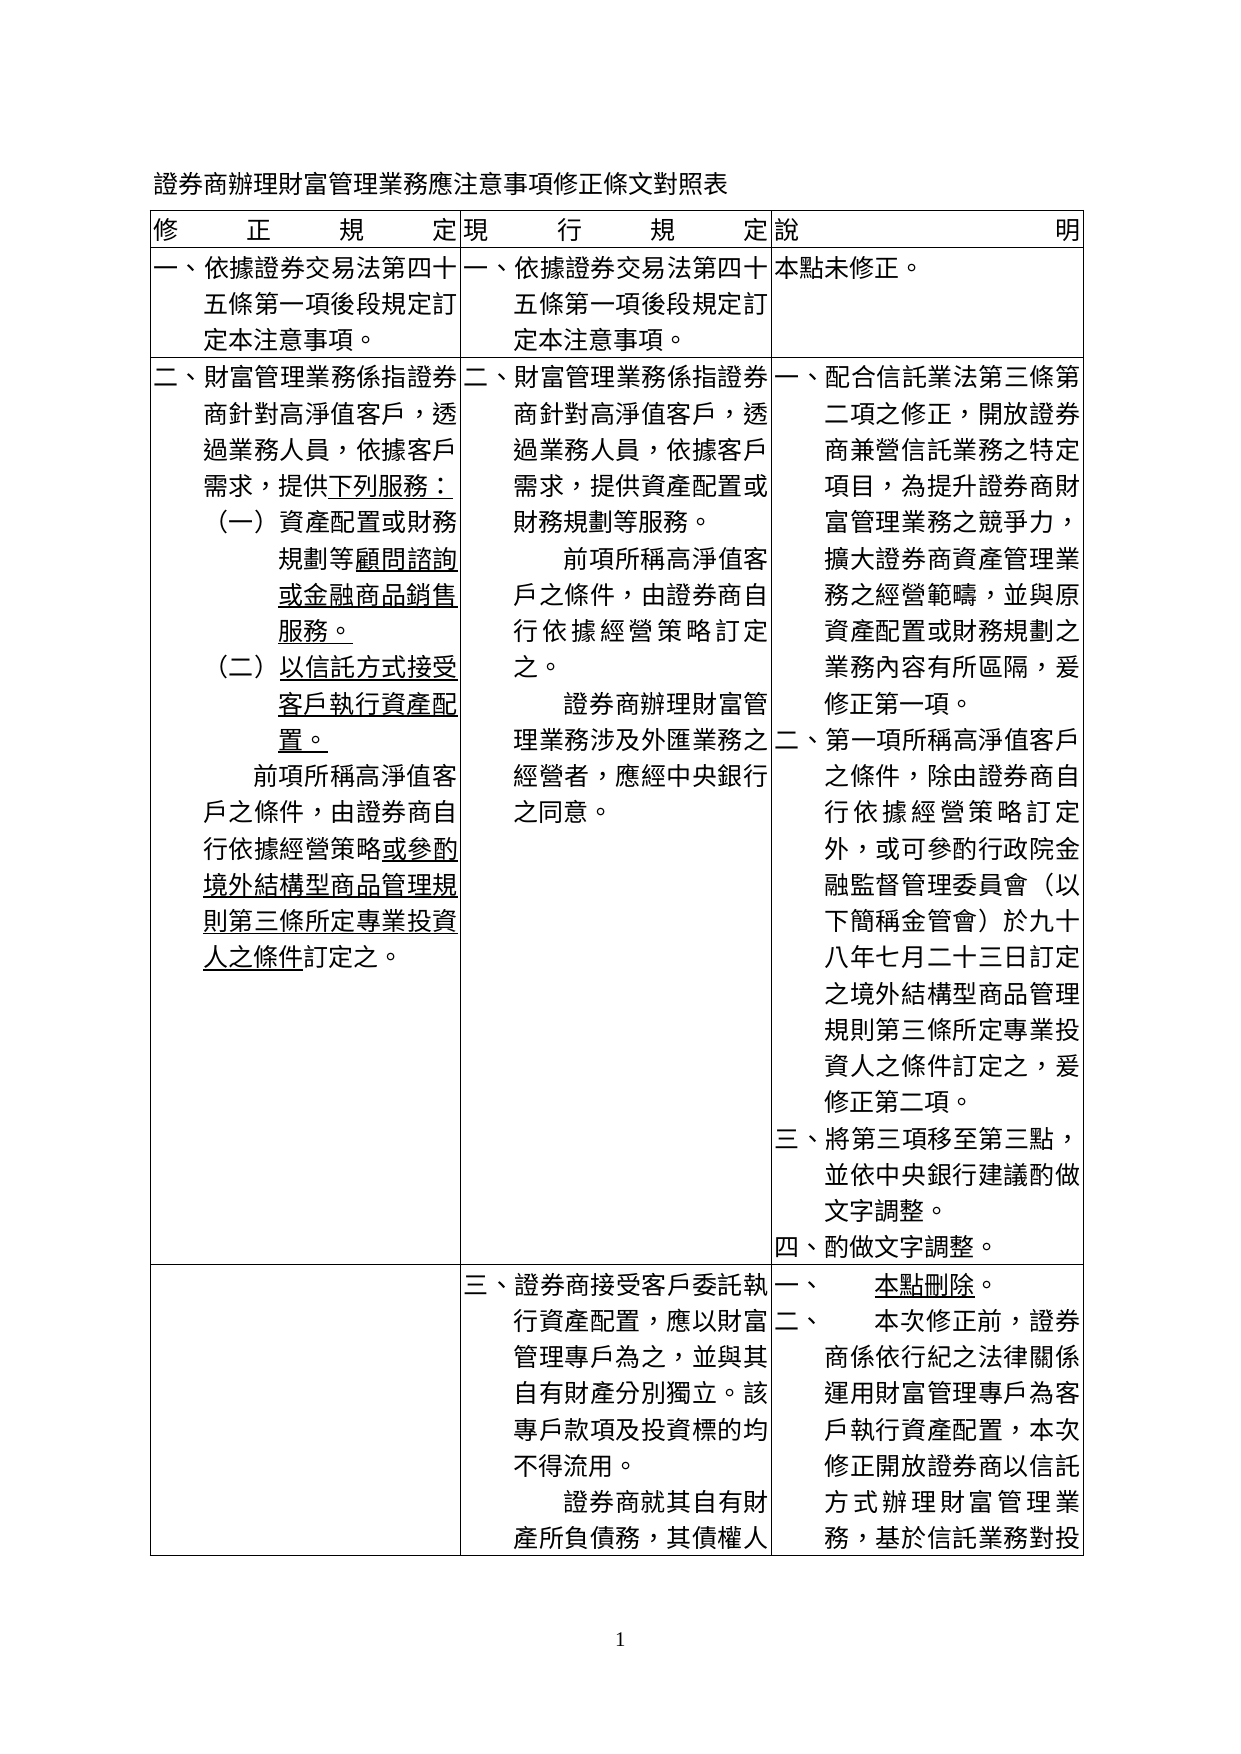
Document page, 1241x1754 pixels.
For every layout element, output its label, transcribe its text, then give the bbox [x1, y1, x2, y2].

table_header 現行規定 [461, 211, 771, 247]
table_cell 二、財富管理業務係指證券商針對高淨值客戶，透過業務人員，依據客戶需求，提供下列服務： （一）資產配置或財務規劃等顧問諮詢或金融商品銷售服務。 （二）以信託方式接受客戶執行資產配置。 前項所稱高淨值客戶之條件，由證券商自行依據經營策略或參酌境外結構型商品管理規則第三條所定專業投資人之條件訂定之。 [151, 358, 460, 1264]
table_cell [151, 1265, 460, 1555]
table_cell 二、財富管理業務係指證券商針對高淨值客戶，透過業務人員，依據客戶需求，提供資產配置或財務規劃等服務。 前項所稱高淨值客戶之條件，由證券商自行依據經營策略訂定之。 證券商辦理財富管理業務涉及外匯業務之經營者，應經中央銀行之同意。 [461, 358, 771, 1264]
table_cell 本點刪除。 本次修正前，證券商係依行紀之法律關係運用財富管理專戶為客戶執行資產配置，本次修正開放證券商以信託方式辦理財富管理業務，基於信託業務對投 [772, 1265, 1083, 1555]
table_header 說明 [772, 211, 1083, 247]
text 證券商辦理財富管理業務應注意事項修正條文對照表 [153, 164, 1087, 201]
table_header 修正規定 [151, 211, 460, 247]
table_cell 一、配合信託業法第三條第二項之修正，開放證券商兼營信託業務之特定項目，為提升證券商財富管理業務之競爭力，擴大證券商資產管理業務之經營範疇，並與原資產配置或財務規劃之業務內容有所區隔，爰修正第一項。 二、第一項所稱高淨值客戶之條件，除由證券商自行依據經營策略訂定外，或可參酌行政院金融監督管理委員會（以下簡稱金管會）於九十八年七月二十三日訂定之境外結構型商品管理規則第三條所定專業投資人之條件訂定之，爰修正第二項。 三、將第三項移至第三點，並依中央銀行建議酌做文字調整。 四、酌做文字調整。 [772, 358, 1083, 1264]
table_cell 三、證券商接受客戶委託執行資產配置，應以財富管理專戶為之，並與其自有財產分別獨立。該專戶款項及投資標的均不得流用。 證券商就其自有財產所負債務，其債權人不得對前項專戶款項請求假扣押或行使其他權利。 前項財富管理專戶應以「○○證券商之客戶財富管理帳戶」為之。 [461, 1265, 771, 1555]
table_cell 一、依據證券交易法第四十五條第一項後段規定訂定本注意事項。 [461, 248, 771, 357]
table_cell 本點未修正。 [772, 248, 1083, 357]
table_cell 一、依據證券交易法第四十五條第一項後段規定訂定本注意事項。 [151, 248, 460, 357]
